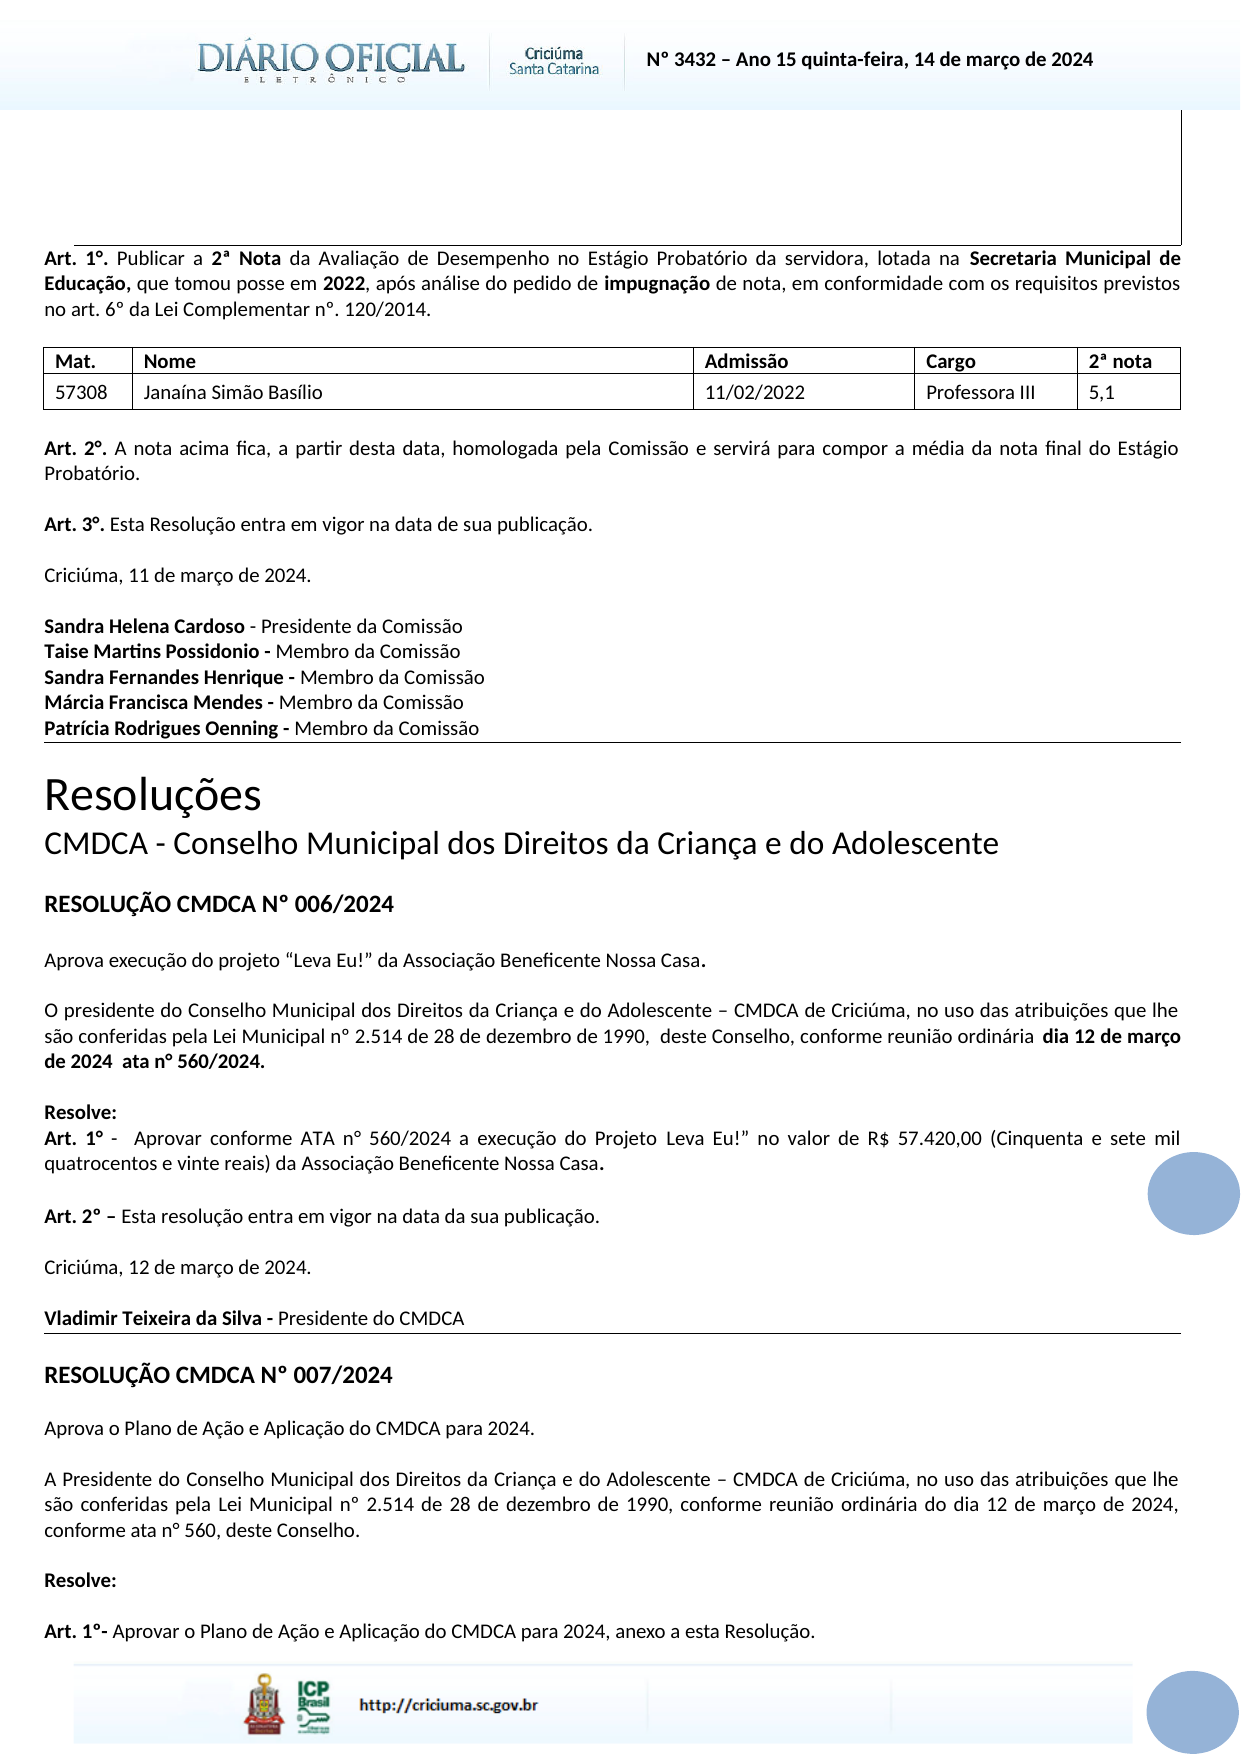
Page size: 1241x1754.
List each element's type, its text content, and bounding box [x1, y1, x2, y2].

text Márcia Francisca Mendes - Membro da Comissão [44, 689, 1181, 715]
text Resoluções [44, 764, 1181, 822]
text Art. 1°. Publicar a 2ª Nota da Avaliação de Desempenho no Estágio Probatório da servidora, lotada na Secretaria Municipal de Educação, que tomou posse em 2022, após análise do pedido de impugnação de nota, em conformidade com os requisitos previstos no art. 6º da Lei Complementar nº. 120/2014. [44, 245, 1181, 321]
text Aprova execução do projeto “Leva Eu!” da Associação Beneficente Nossa Casa. [44, 947, 1181, 972]
table_header 2ª nota [1078, 348, 1180, 373]
text A Presidente do Conselho Municipal dos Direitos da Criança e do Adolescente – CMDCA de Criciúma, no uso das atribuições que lhe são conferidas pela Lei Municipal nº 2.514 de 28 de dezembro de 1990, conforme reunião ordinária do dia 12 de março de 2024, conforme ata n° 560, deste Conselho. [44, 1466, 1181, 1542]
text Art. 2°. A nota acima fica, a partir desta data, homologada pela Comissão e servirá para compor a média da nota final do Estágio Probatório. [44, 435, 1181, 486]
table_header Nome [133, 348, 693, 373]
text RESOLUÇÃO CMDCA Nº 007/2024 [44, 1359, 1181, 1390]
table_header Mat. [44, 348, 132, 373]
text Criciúma, 11 de março de 2024. [44, 562, 1181, 588]
text Art. 1º- Aprovar o Plano de Ação e Aplicação do CMDCA para 2024, anexo a esta Resolução. [44, 1618, 1181, 1644]
text Patrícia Rodrigues Oenning - Membro da Comissão [44, 715, 1181, 742]
table_cell Professora III [915, 374, 1077, 409]
text Taise Martins Possidonio - Membro da Comissão [44, 638, 1181, 664]
text RESOLUÇÃO CMDCA Nº 006/2024 [44, 888, 1181, 919]
table_cell Janaína Simão Basílio [133, 374, 693, 409]
text Art. 3°. Esta Resolução entra em vigor na data de sua publicação. [44, 511, 1181, 537]
table_cell 57308 [44, 374, 132, 409]
text Art. 1° - Aprovar conforme ATA n° 560/2024 a execução do Projeto Leva Eu!” no valor de R$ 57.420,00 (Cinquenta e sete mil quatrocentos e vinte reais) da Associação Beneficente Nossa Casa. [44, 1125, 1181, 1176]
text Resolve: [44, 1568, 1181, 1593]
text Criciúma, 12 de março de 2024. [44, 1254, 1181, 1280]
text Art. 2º – Esta resolução entra em vigor na data da sua publicação. [44, 1204, 1168, 1229]
text O presidente do Conselho Municipal dos Direitos da Criança e do Adolescente – CMDCA de Criciúma, no uso das atribuições que lhe são conferidas pela Lei Municipal nº 2.514 de 28 de dezembro de 1990, deste Conselho, conforme reunião ordinária dia 12 de março de 2024 ata n° 560/2024. [44, 998, 1181, 1074]
table_cell 5,1 [1078, 374, 1180, 409]
table_header Admissão [694, 348, 914, 373]
text Sandra Fernandes Henrique - Membro da Comissão [44, 664, 1181, 689]
text Resolve: [44, 1099, 1181, 1125]
table_cell 11/02/2022 [694, 374, 914, 409]
text Sandra Helena Cardoso - Presidente da Comissão [44, 613, 1181, 638]
text Aprova o Plano de Ação e Aplicação do CMDCA para 2024. [44, 1415, 1181, 1441]
table_header Cargo [915, 348, 1077, 373]
text Vladimir Teixeira da Silva - Presidente do CMDCA [44, 1305, 1181, 1333]
text CMDCA - Conselho Municipal dos Direitos da Criança e do Adolescente [44, 822, 1181, 863]
